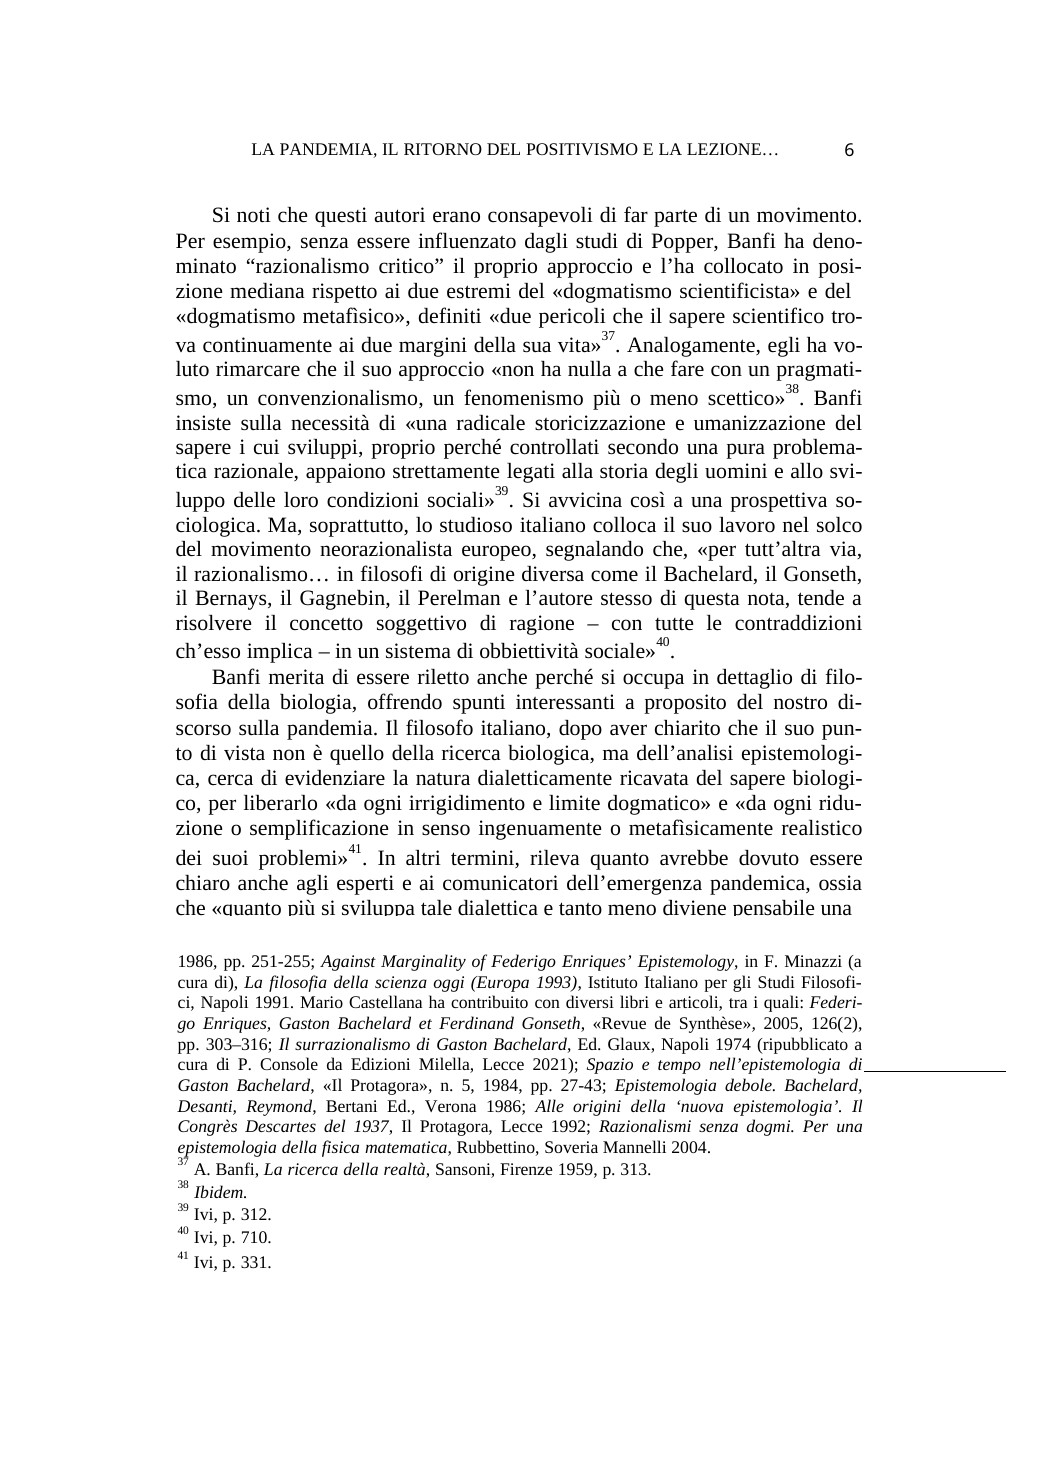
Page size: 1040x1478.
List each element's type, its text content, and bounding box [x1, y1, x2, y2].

text 41 Ivi, p. 331. [177, 1248, 864, 1273]
text Banfi merita di essere riletto anche perché si occupa in dettaglio di filo- sofia della biologia, offrendo spunti interessanti a proposito del nostro di- scorso sulla pandemia. Il filosofo italiano, dopo aver chiarito che il suo pun- to di vista non è quello della ricerca biologica, ma dell’analisi epistemologi- ca, cerca di evidenziare la natura dialetticamente ricavata del sapere biologi- co, per liberarlo «da ogni irrigidimento e limite dogmatico» e «da ogni ridu- zione o semplificazione in senso ingenuamente o metafìsicamente realistico dei suoi problemi»41. In altri termini, rileva quanto avrebbe dovuto essere chiaro anche agli esperti e ai comunicatori dell’emergenza pandemica, ossia che «quanto più si sviluppa tale dialettica e tanto meno diviene pensabile una [175, 664, 863, 916]
text 37 A. Banfi, La ricerca della realtà, Sansoni, Firenze 1959, p. 313. [177, 1157, 864, 1179]
text LA PANDEMIA, IL RITORNO DEL POSITIVISMO E LA LEZIONE… [251, 139, 791, 160]
text Si noti che questi autori erano consapevoli di far parte di un movimento. Per esempio, senza essere influenzato dagli studi di Popper, Banfi ha deno- minato “razionalismo critico” il proprio approccio e l’ha collocato in posi- zione mediana rispetto ai due estremi del «dogmatismo scientificista» e del [175, 202, 863, 303]
text 40 Ivi, p. 710. [177, 1225, 864, 1248]
text 63 [844, 140, 864, 162]
text 1986, pp. 251-255; Against Marginality of Federigo Enriques’ Epistemology, in F. Minazzi (a cura di), La filosofia della scienza oggi (Europa 1993), Istituto Italiano per gli Studi Filosofi- ci, Napoli 1991. Mario Castellana ha contribuito con diversi libri e articoli, tra i quali: Federi- go Enriques, Gaston Bachelard et Ferdinand Gonseth, «Revue de Synthèse», 2005, 126(2), pp. 303–316; Il surrazionalismo di Gaston Bachelard, Ed. Glaux, Napoli 1974 (ripubblicato a cura di P. Console da Edizioni Milella, Lecce 2021); Spazio e tempo nell’epistemologia di Gaston Bachelard, «Il Protagora», n. 5, 1984, pp. 27-43; Epistemologia debole. Bachelard, Desanti, Reymond, Bertani Ed., Verona 1986; Alle origini della ‘nuova epistemologia’. Il Congrès Descartes del 1937, Il Protagora, Lecce 1992; Razionalismi senza dogmi. Per una epistemologia della fisica matematica, Rubbettino, Soveria Mannelli 2004. [177, 951, 863, 1157]
text 38 Ibidem. [177, 1180, 864, 1203]
text «dogmatismo metafìsico», definiti «due pericoli che il sapere scientifico tro- va continuamente ai due margini della sua vita»37. Analogamente, egli ha vo- luto rimarcare che il suo approccio «non ha nulla a che fare con un pragmati- smo, un convenzionalismo, un fenomenismo più o meno scettico»38. Banfi insiste sulla necessità di «una radicale storicizzazione e umanizzazione del sapere i cui sviluppi, proprio perché controllati secondo una pura problema- tica razionale, appaiono strettamente legati alla storia degli uomini e allo svi- luppo delle loro condizioni sociali»39. Si avvicina così a una prospettiva so- ciologica. Ma, soprattutto, lo studioso italiano colloca il suo lavoro nel solco del movimento neorazionalista europeo, segnalando che, «per tutt’altra via, il razionalismo… in filosofi di origine diversa come il Bachelard, il Gonseth, il Bernays, il Gagnebin, il Perelman e l’autore stesso di questa nota, tende a risolvere il concetto soggettivo di ragione – con tutte le contraddizioni ch’esso implica – in un sistema di obbiettività sociale»40. [175, 304, 863, 664]
text 39 Ivi, p. 312. [177, 1203, 864, 1225]
